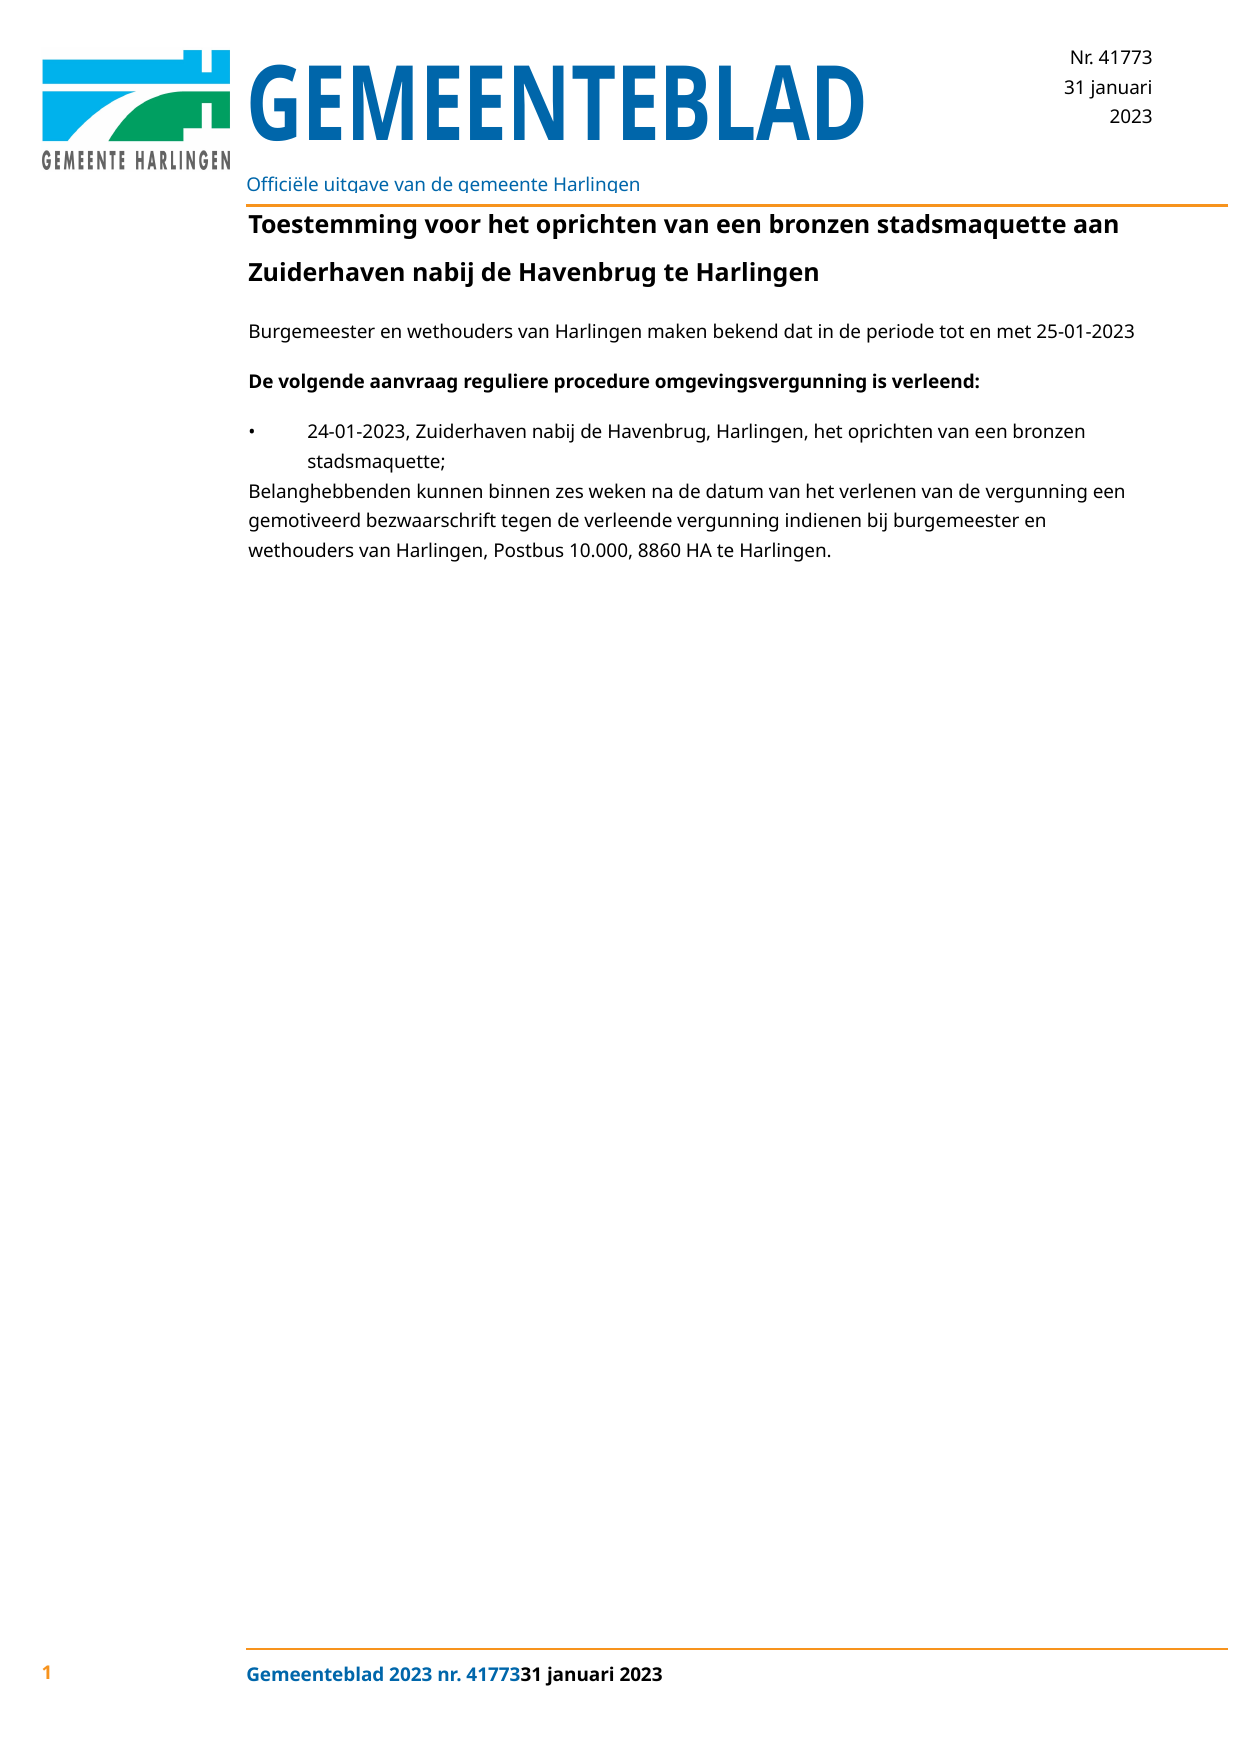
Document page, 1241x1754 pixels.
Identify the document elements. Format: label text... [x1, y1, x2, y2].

text Belanghebbenden kunnen binnen zes weken na de datum van het verlenen van de vergunning een gemotiveerd bezwaarschrift tegen de verleende vergunning indienen bij burgemeester en wethouders van Harlingen, Postbus 10.000, 8860 HA te Harlingen. [248, 478, 1152, 563]
text Burgemeester en wethouders van Harlingen maken bekend dat in de periode tot en met 25-01-2023 [248, 318, 1152, 344]
text Toestemming voor het oprichten van een bronzen stadsmaquette aan Zuiderhaven nabij de Havenbrug te Harlingen [248, 207, 1152, 288]
list 24-01-2023, Zuiderhaven nabij de Havenbrug, Harlingen, het oprichten van een bronzen stadsmaquette; [248, 419, 1152, 474]
text De volgende aanvraag reguliere procedure omgevingsvergunning is verleend: [248, 368, 1152, 394]
picture [41, 47, 231, 172]
